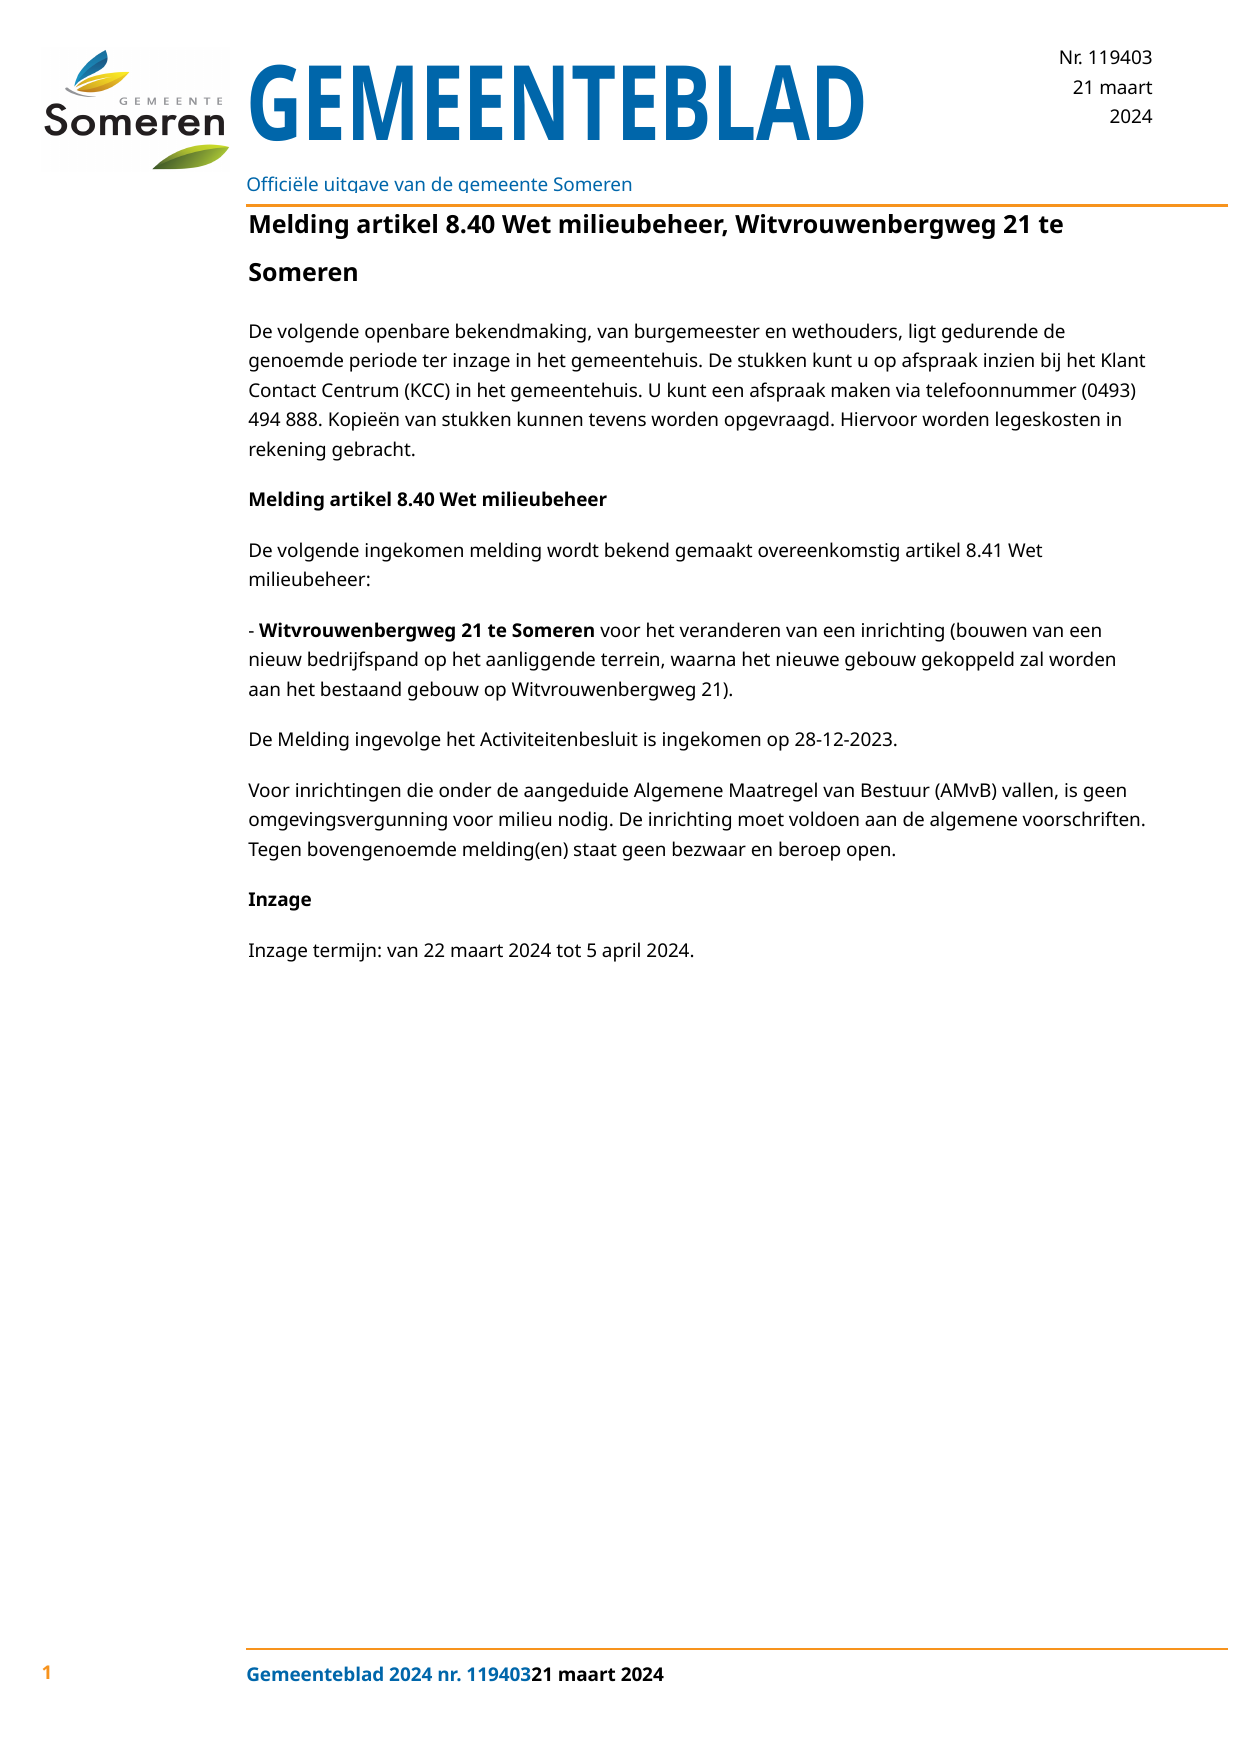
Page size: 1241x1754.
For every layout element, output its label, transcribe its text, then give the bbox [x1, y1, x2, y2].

text - Witvrouwenbergweg 21 te Someren voor het veranderen van een inrichting (bouwen van een nieuw bedrijfspand op het aanliggende terrein, waarna het nieuwe gebouw gekoppeld zal worden aan het bestaand gebouw op Witvrouwenbergweg 21). [248, 617, 1152, 702]
text Voor inrichtingen die onder de aangeduide Algemene Maatregel van Bestuur (AMvB) vallen, is geen omgevingsvergunning voor milieu nodig. De inrichting moet voldoen aan de algemene voorschriften. Tegen bovengenoemde melding(en) staat geen bezwaar en beroep open. [248, 777, 1152, 862]
text De volgende openbare bekendmaking, van burgemeester en wethouders, ligt gedurende de genoemde periode ter inzage in het gemeentehuis. De stukken kunt u op afspraak inzien bij het Klant Contact Centrum (KCC) in het gemeentehuis. U kunt een afspraak maken via telefoonnummer (0493) 494 888. Kopieën van stukken kunnen tevens worden opgevraagd. Hiervoor worden legeskosten in rekening gebracht. [248, 318, 1152, 462]
text De Melding ingevolge het Activiteitenbesluit is ingekomen op 28-12-2023. [248, 727, 1152, 752]
text De volgende ingekomen melding wordt bekend gemaakt overeenkomstig artikel 8.41 Wet milieubeheer: [248, 537, 1152, 592]
text Inzage termijn: van 22 maart 2024 tot 5 april 2024. [248, 937, 1152, 963]
picture [41, 47, 231, 172]
text Melding artikel 8.40 Wet milieubeheer [248, 487, 1152, 512]
text Melding artikel 8.40 Wet milieubeheer, Witvrouwenbergweg 21 te Someren [248, 207, 1152, 288]
text Inzage [248, 887, 1152, 912]
